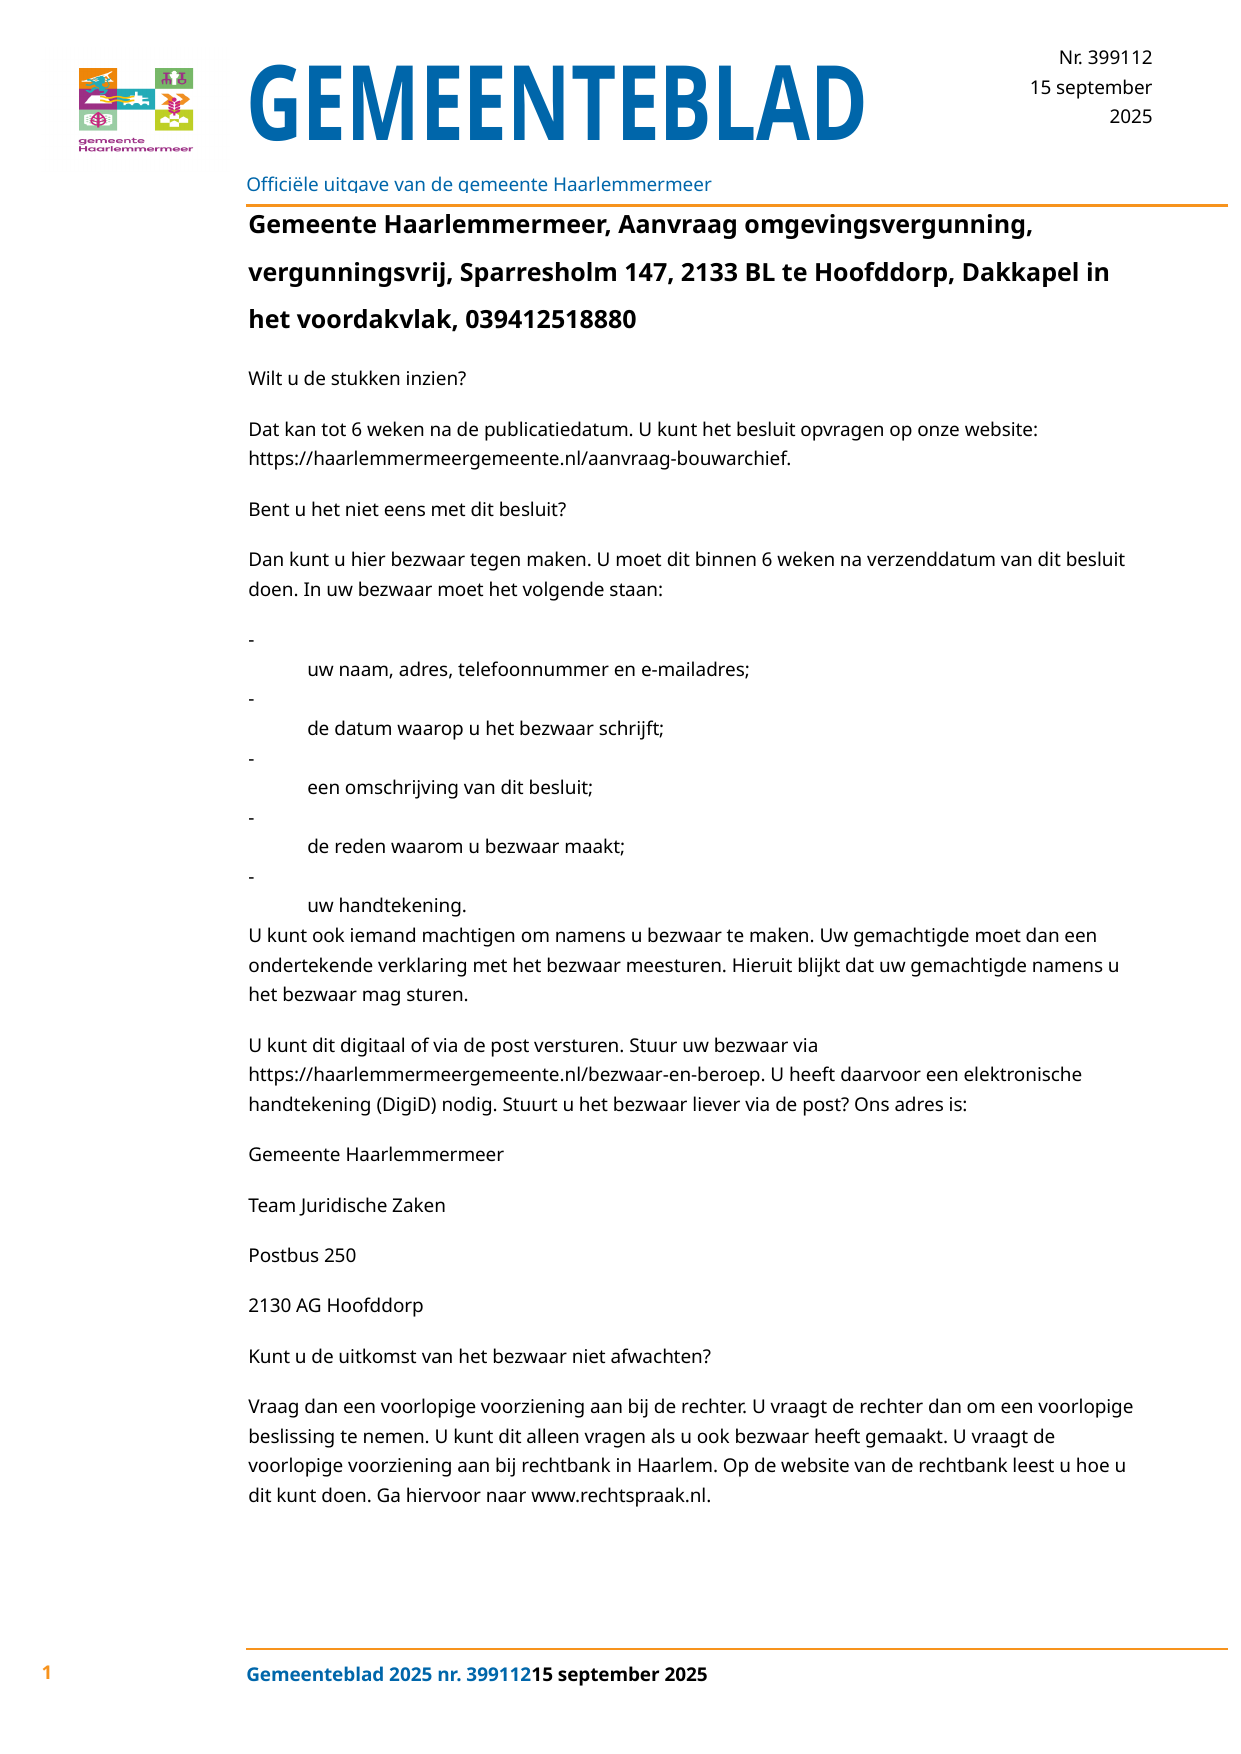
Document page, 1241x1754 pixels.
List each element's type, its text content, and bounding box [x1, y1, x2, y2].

picture [41, 47, 231, 172]
text 2130 AG Hoofddorp [248, 1293, 1152, 1318]
text Wilt u de stukken inzien? [248, 366, 1152, 391]
text U kunt ook iemand machtigen om namens u bezwaar te maken. Uw gemachtigde moet dan een ondertekende verklaring met het bezwaar meesturen. Hieruit blijkt dat uw gemachtigde namens u het bezwaar mag sturen. [248, 922, 1152, 1007]
text Postbus 250 [248, 1242, 1152, 1268]
text Bent u het niet eens met dit besluit? [248, 496, 1152, 522]
list een omschrijving van dit besluit; [248, 774, 1152, 800]
text Team Juridische Zaken [248, 1192, 1152, 1217]
text U kunt dit digitaal of via de post versturen. Stuur uw bezwaar via https://haarlemmermeergemeente.nl/bezwaar-en-beroep. U heeft daarvoor een elektronische handtekening (DigiD) nodig. Stuurt u het bezwaar liever via de post? Ons adres is: [248, 1032, 1152, 1117]
text Gemeente Haarlemmermeer, Aanvraag omgevingsvergunning, vergunningsvrij, Sparresholm 147, 2133 BL te Hoofddorp, Dakkapel in het voordakvlak, 039412518880 [248, 207, 1152, 336]
text Dan kunt u hier bezwaar tegen maken. U moet dit binnen 6 weken na verzenddatum van dit besluit doen. In uw bezwaar moet het volgende staan: [248, 546, 1152, 602]
list uw naam, adres, telefoonnummer en e-mailadres; [248, 656, 1152, 682]
list de datum waarop u het bezwaar schrijft; [248, 715, 1152, 741]
text Dat kan tot 6 weken na de publicatiedatum. U kunt het besluit opvragen op onze website: https://haarlemmermeergemeente.nl/aanvraag-bouwarchief. [248, 416, 1152, 471]
list de reden waarom u bezwaar maakt; [248, 833, 1152, 859]
text Kunt u de uitkomst van het bezwaar niet afwachten? [248, 1343, 1152, 1369]
list uw handtekening. [248, 893, 1152, 918]
text Vraag dan een voorlopige voorziening aan bij de rechter. U vraagt de rechter dan om een voorlopige beslissing te nemen. U kunt dit alleen vragen als u ook bezwaar heeft gemaakt. U vraagt de voorlopige voorziening aan bij rechtbank in Haarlem. Op de website van de rechtbank leest u hoe u dit kunt doen. Ga hiervoor naar www.rechtspraak.nl. [248, 1393, 1152, 1508]
text Gemeente Haarlemmermeer [248, 1141, 1152, 1167]
